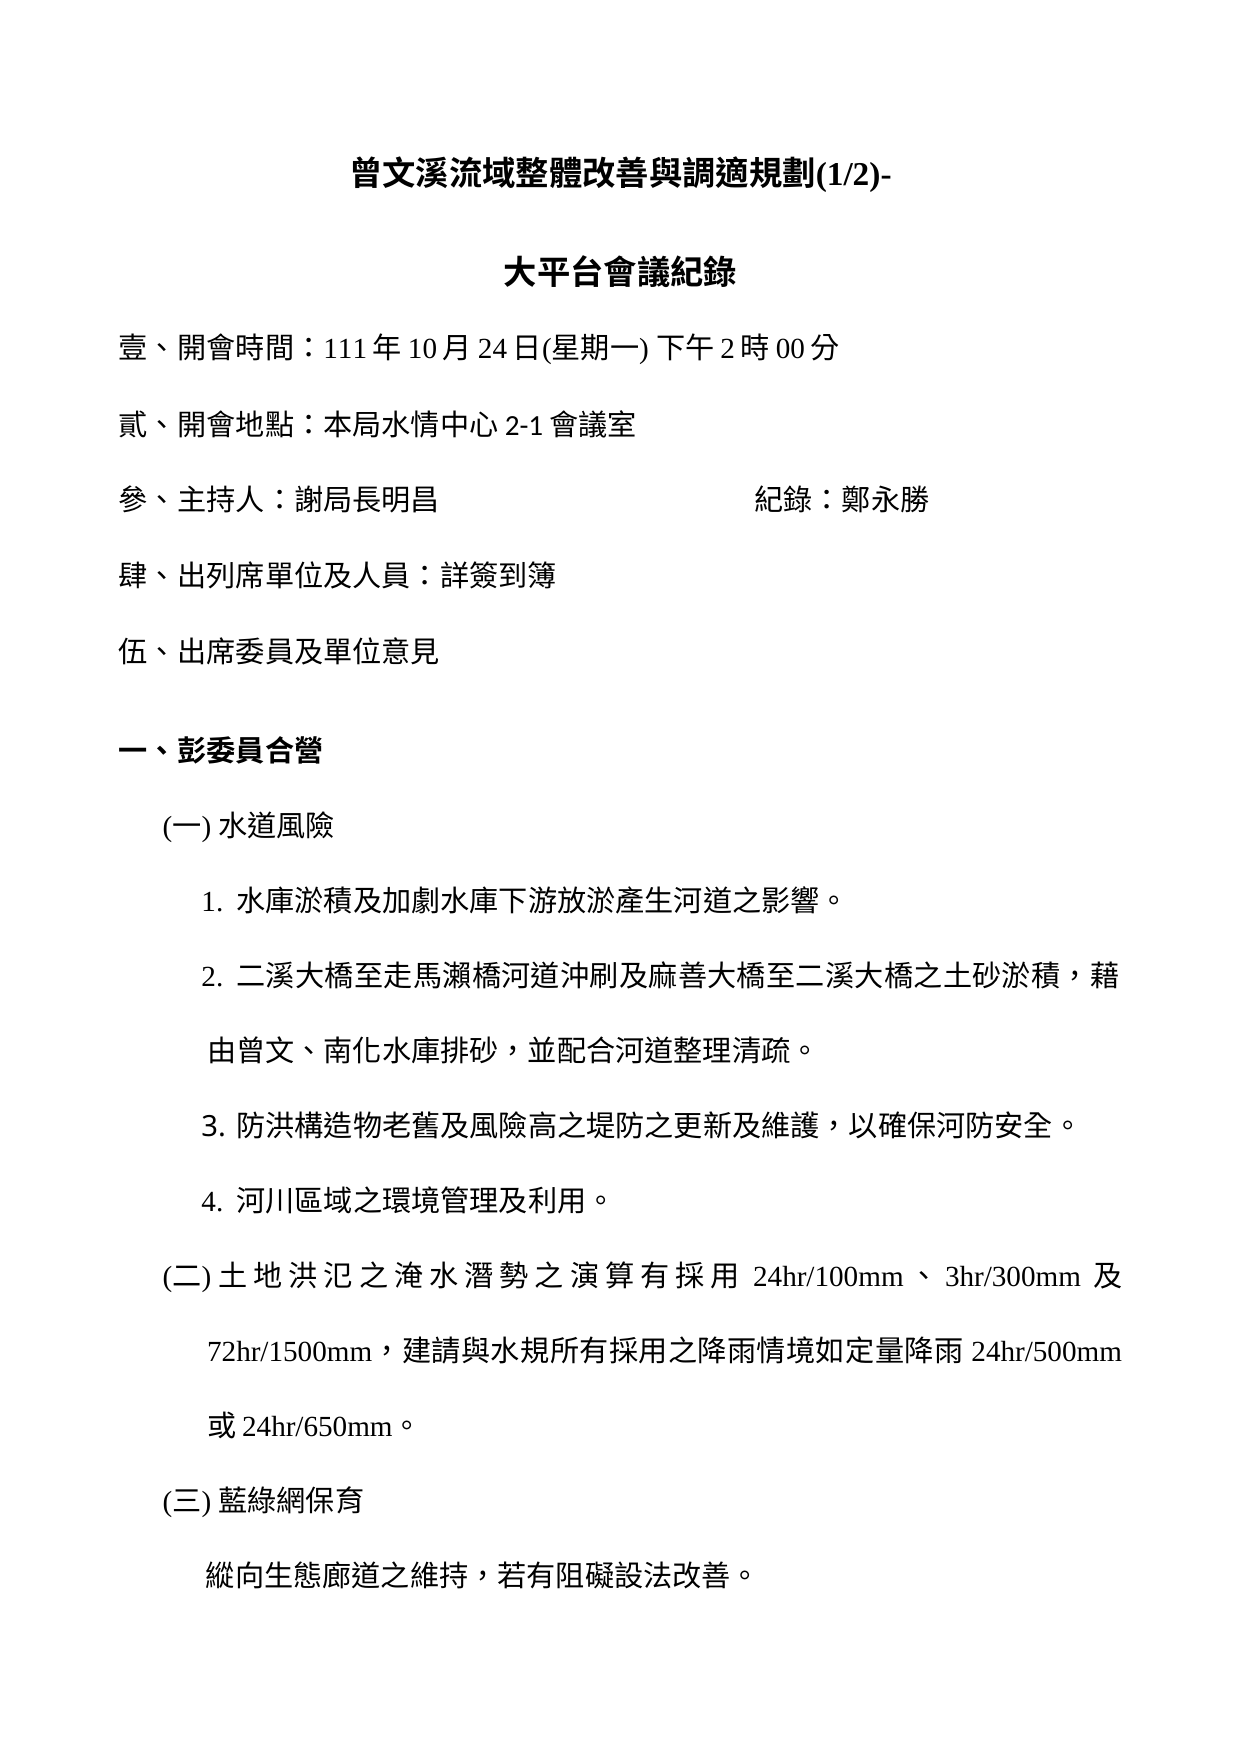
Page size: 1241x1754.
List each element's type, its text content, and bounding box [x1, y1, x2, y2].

text 曾文溪流域整體改善與調適規劃(1/2)- [118, 127, 1122, 202]
list 主持人：謝局長明昌 紀錄：鄭永勝 [118, 477, 1122, 519]
list 開會地點：本局水情中心 2-1會議室 [118, 401, 1122, 443]
list 開會時間：111年10月24日(星期一) 下午2時00分 [118, 325, 1122, 367]
list 彭委員合營 [118, 705, 1122, 780]
list 出席委員及單位意見 [118, 629, 1122, 671]
list 防洪構造物老舊及風險高之堤防之更新及維護，以確保河防安全。 [201, 1080, 1122, 1155]
list 出列席單位及人員：詳簽到簿 [118, 553, 1122, 595]
list 水道風險 [162, 780, 1122, 855]
text 大平台會議紀錄 [118, 226, 1122, 301]
list 水庫淤積及加劇水庫下游放淤產生河道之影響。 [201, 855, 1122, 930]
list 河川區域之環境管理及利用。 [201, 1155, 1122, 1230]
list 二溪大橋至走馬瀨橋河道沖刷及麻善大橋至二溪大橋之土砂淤積，藉由曾文、南化水庫排砂，並配合河道整理清疏。 [201, 930, 1122, 1080]
list 縱向生態廊道之維持，若有阻礙設法改善。 [206, 1530, 1122, 1605]
list 土地洪氾之淹水潛勢之演算有採用24hr/100mm、3hr/300mm及 72hr/1500mm，建請與水規所有採用之降雨情境如定量降雨24hr/500mm或24hr/650mm。 [162, 1230, 1122, 1455]
list 藍綠網保育 [162, 1455, 1122, 1530]
